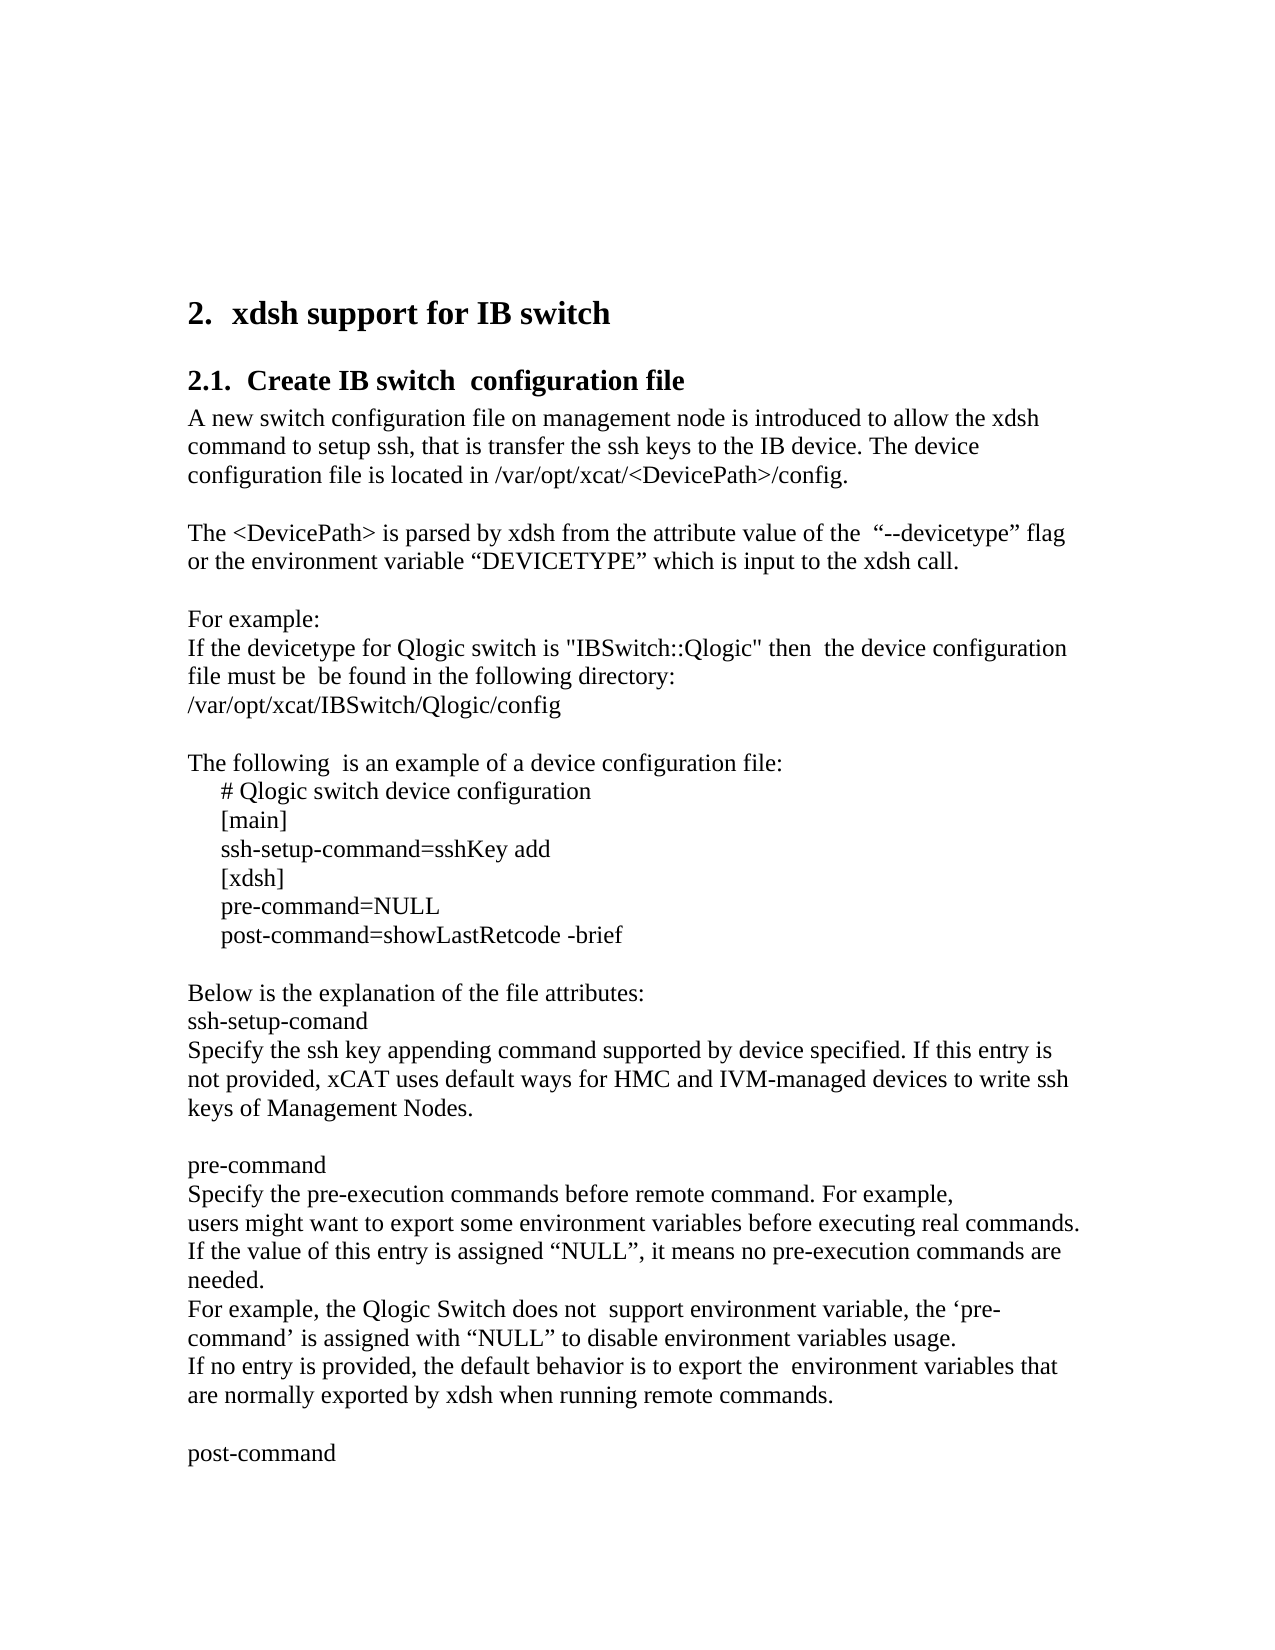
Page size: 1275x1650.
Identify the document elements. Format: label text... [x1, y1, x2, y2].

text Specify the ssh key appending command supported by device specified. If this entry is not provided, xCAT uses default ways for HMC and IVM-managed devices to write ssh keys of Management Nodes. [187, 1035, 1087, 1121]
text For example: [187, 604, 1087, 633]
list # Qlogic switch device configuration [187, 776, 1087, 805]
subtitle Create IB switch configuration file [187, 363, 1087, 396]
text post-command [187, 1438, 1087, 1466]
text The following is an example of a device configuration file: [187, 748, 1087, 776]
text If no entry is provided, the default behavior is to export the environment variables that are normally exported by xdsh when running remote commands. [187, 1351, 1087, 1409]
list pre-command=NULL [187, 891, 1087, 920]
text Below is the explanation of the file attributes: [187, 978, 1087, 1006]
list [main] [187, 805, 1087, 834]
text ssh-setup-comand [187, 1006, 1087, 1035]
text If the devicetype for Qlogic switch is "IBSwitch::Qlogic" then the device configuration file must be be found in the following directory: [187, 633, 1087, 690]
text Specify the pre-execution commands before remote command. For example, [187, 1179, 1087, 1208]
list post-command=showLastRetcode -brief [187, 920, 1087, 949]
text users might want to export some environment variables before executing real commands. [187, 1208, 1087, 1236]
list ssh-setup-command=sshKey add [187, 834, 1087, 863]
list [xdsh] [187, 863, 1087, 891]
subtitle xdsh support for IB switch [187, 293, 1087, 332]
text The <DevicePath> is parsed by xdsh from the attribute value of the “--devicetype” flag or the environment variable “DEVICETYPE” which is input to the xdsh call. [187, 518, 1087, 575]
text A new switch configuration file on management node is introduced to allow the xdsh command to setup ssh, that is transfer the ssh keys to the IB device. The device configuration file is located in /var/opt/xcat/<DevicePath>/config. [187, 403, 1087, 489]
text /var/opt/xcat/IBSwitch/Qlogic/config [187, 690, 1087, 719]
text pre-command [187, 1150, 1087, 1179]
text If the value of this entry is assigned “NULL”, it means no pre-execution commands are needed. For example, the Qlogic Switch does not support environment variable, the ‘pre-command’ is assigned with “NULL” to disable environment variables usage. [187, 1236, 1087, 1351]
